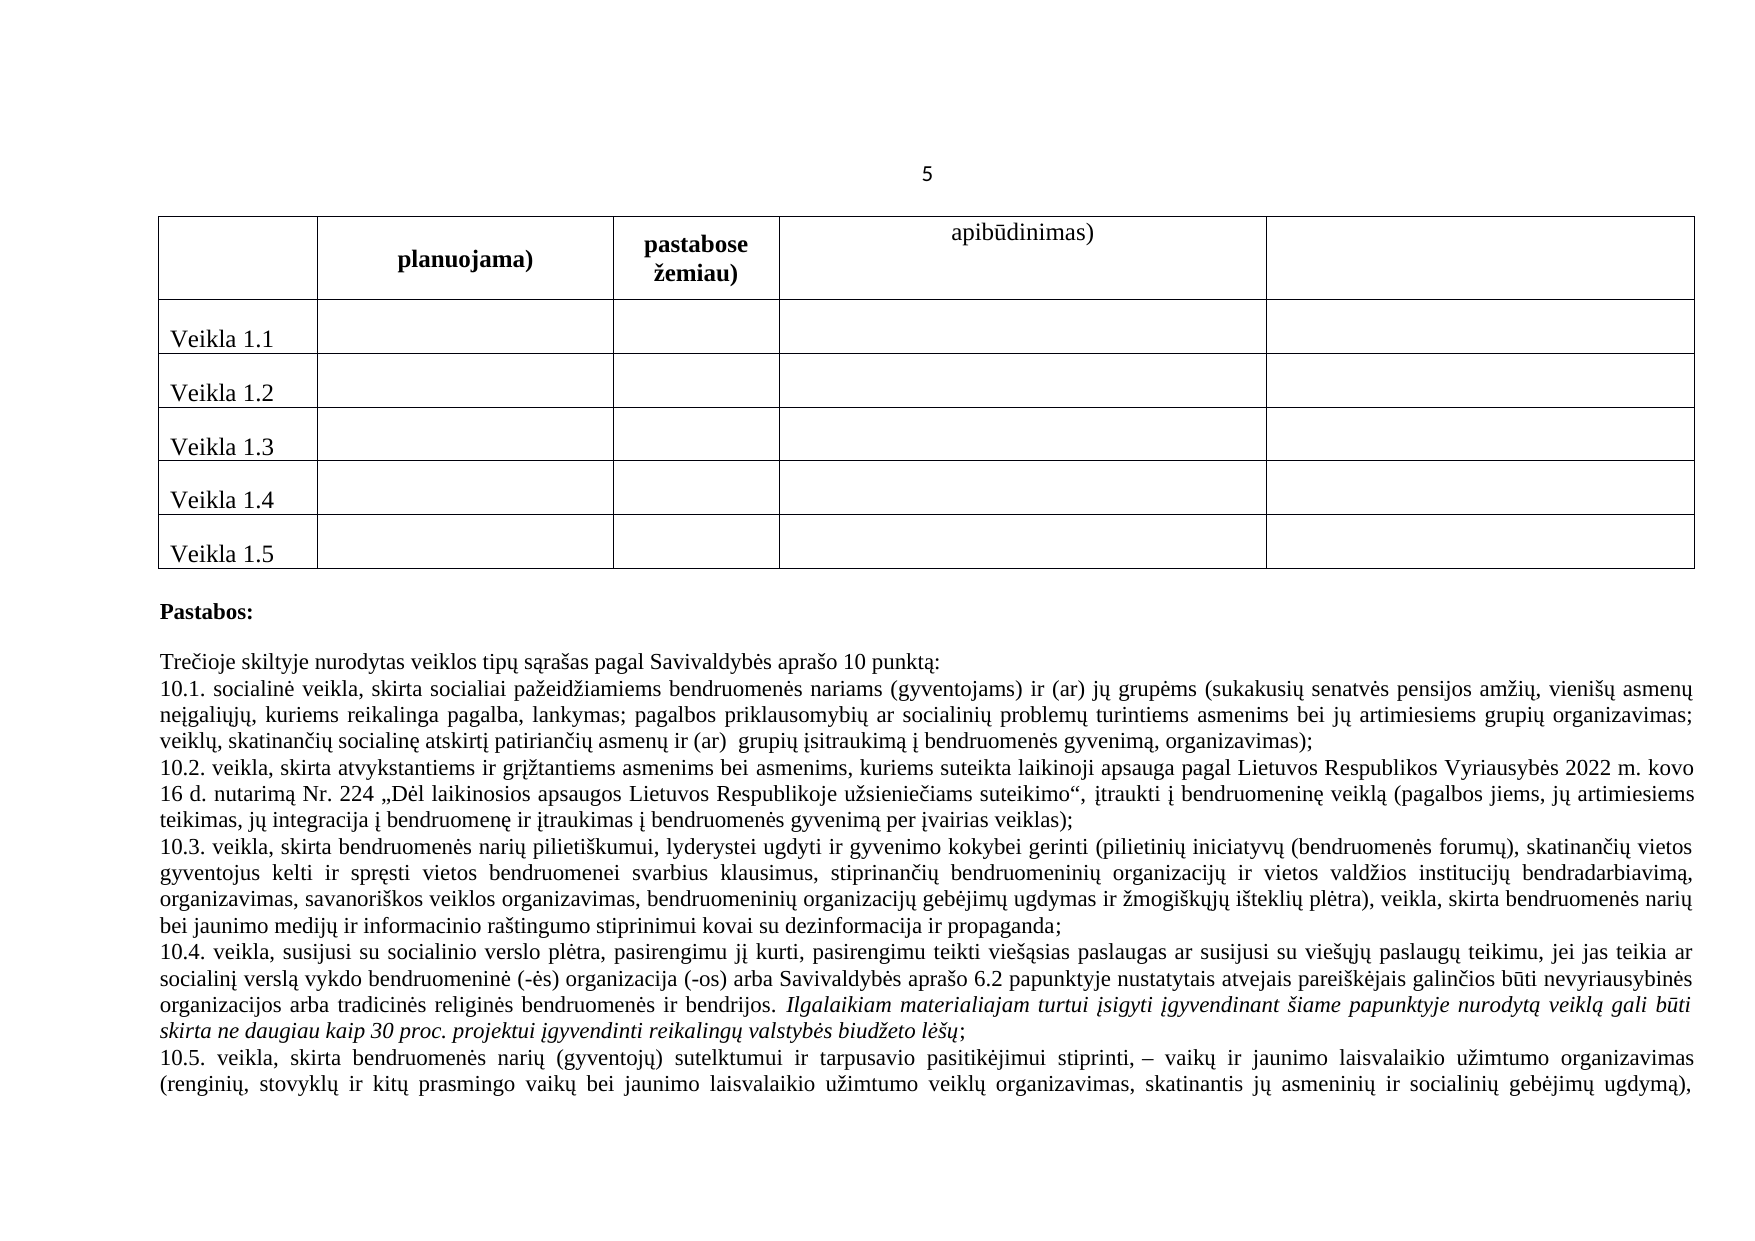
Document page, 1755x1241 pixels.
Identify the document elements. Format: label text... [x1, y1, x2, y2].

table_cell Veikla 1.2 [159, 354, 317, 407]
table_header apibūdinimas) [780, 217, 1266, 299]
table_cell [1267, 354, 1694, 407]
table_cell [318, 300, 613, 353]
table_cell Veikla 1.3 [159, 408, 317, 460]
table_cell Veikla 1.5 [159, 515, 317, 568]
table_cell [1267, 515, 1694, 568]
text 10.3. veikla, skirta bendruomenės narių pilietiškumui, lyderystei ugdyti ir gyvenimo kokybei gerinti (pilietinių iniciatyvų (bendruomenės forumų), skatinančių vietos gyventojus kelti ir spręsti vietos bendruomenei svarbius klausimus, stiprinančių bendruomeninių organizacijų ir vietos valdžios institucijų bendradarbiavimą, organizavimas, savanoriškos veiklos organizavimas, bendruomeninių organizacijų gebėjimų ugdymas ir žmogiškųjų išteklių plėtra), veikla, skirta bendruomenės narių bei jaunimo medijų ir informacinio raštingumo stiprinimui kovai su dezinformacija ir propaganda; [159, 833, 1695, 938]
table_cell [614, 354, 779, 407]
text Trečioje skiltyje nurodytas veiklos tipų sąrašas pagal Savivaldybės aprašo 10 punktą: [159, 648, 1695, 675]
table_cell [1267, 408, 1694, 460]
table_header [1267, 217, 1694, 299]
table_cell [780, 354, 1266, 407]
text 10.5. veikla, skirta bendruomenės narių (gyventojų) sutelktumui ir tarpusavio pasitikėjimui stiprinti, – vaikų ir jaunimo laisvalaikio užimtumo organizavimas (renginių, stovyklų ir kitų prasmingo vaikų bei jaunimo laisvalaikio užimtumo veiklų organizavimas, skatinantis jų asmeninių ir socialinių gebėjimų ugdymą), [159, 1044, 1695, 1096]
table_cell [1267, 300, 1694, 353]
table_cell [318, 515, 613, 568]
table_cell [318, 354, 613, 407]
text 10.2. veikla, skirta atvykstantiems ir grįžtantiems asmenims bei asmenims, kuriems suteikta laikinoji apsauga pagal Lietuvos Respublikos Vyriausybės 2022 m. kovo 16 d. nutarimą Nr. 224 „Dėl laikinosios apsaugos Lietuvos Respublikoje užsieniečiams suteikimo“, įtraukti į bendruomeninę veiklą (pagalbos jiems, jų artimiesiems teikimas, jų integracija į bendruomenę ir įtraukimas į bendruomenės gyvenimą per įvairias veiklas); [159, 754, 1695, 833]
table_cell [1267, 461, 1694, 514]
table_header planuojama) [318, 217, 613, 299]
table_cell [318, 408, 613, 460]
table_cell Veikla 1.4 [159, 461, 317, 514]
table_cell [318, 461, 613, 514]
table_cell [780, 461, 1266, 514]
table_header pastabose žemiau) [614, 217, 779, 299]
table_cell [780, 300, 1266, 353]
table_cell Veikla 1.1 [159, 300, 317, 353]
table_cell [614, 408, 779, 460]
table_cell [780, 408, 1266, 460]
text Pastabos: [159, 598, 1695, 624]
table_cell [614, 300, 779, 353]
table_cell [614, 515, 779, 568]
table_header [159, 217, 317, 299]
text 10.1. socialinė veikla, skirta socialiai pažeidžiamiems bendruomenės nariams (gyventojams) ir (ar) jų grupėms (sukakusių senatvės pensijos amžių, vienišų asmenų neįgaliųjų, kuriems reikalinga pagalba, lankymas; pagalbos priklausomybių ar socialinių problemų turintiems asmenims bei jų artimiesiems grupių organizavimas; veiklų, skatinančių socialinę atskirtį patiriančių asmenų ir (ar) grupių įsitraukimą į bendruomenės gyvenimą, organizavimas); [159, 675, 1695, 754]
table_cell [614, 461, 779, 514]
table_cell [780, 515, 1266, 568]
text 10.4. veikla, susijusi su socialinio verslo plėtra, pasirengimu jį kurti, pasirengimu teikti viešąsias paslaugas ar susijusi su viešųjų paslaugų teikimu, jei jas teikia ar socialinį verslą vykdo bendruomeninė (-ės) organizacija (-os) arba Savivaldybės aprašo 6.2 papunktyje nustatytais atvejais pareiškėjais galinčios būti nevyriausybinės organizacijos arba tradicinės religinės bendruomenės ir bendrijos. Ilgalaikiam materialiajam turtui įsigyti įgyvendinant šiame papunktyje nurodytą veiklą gali būti skirta ne daugiau kaip 30 proc. projektui įgyvendinti reikalingų valstybės biudžeto lėšų; [159, 938, 1695, 1044]
